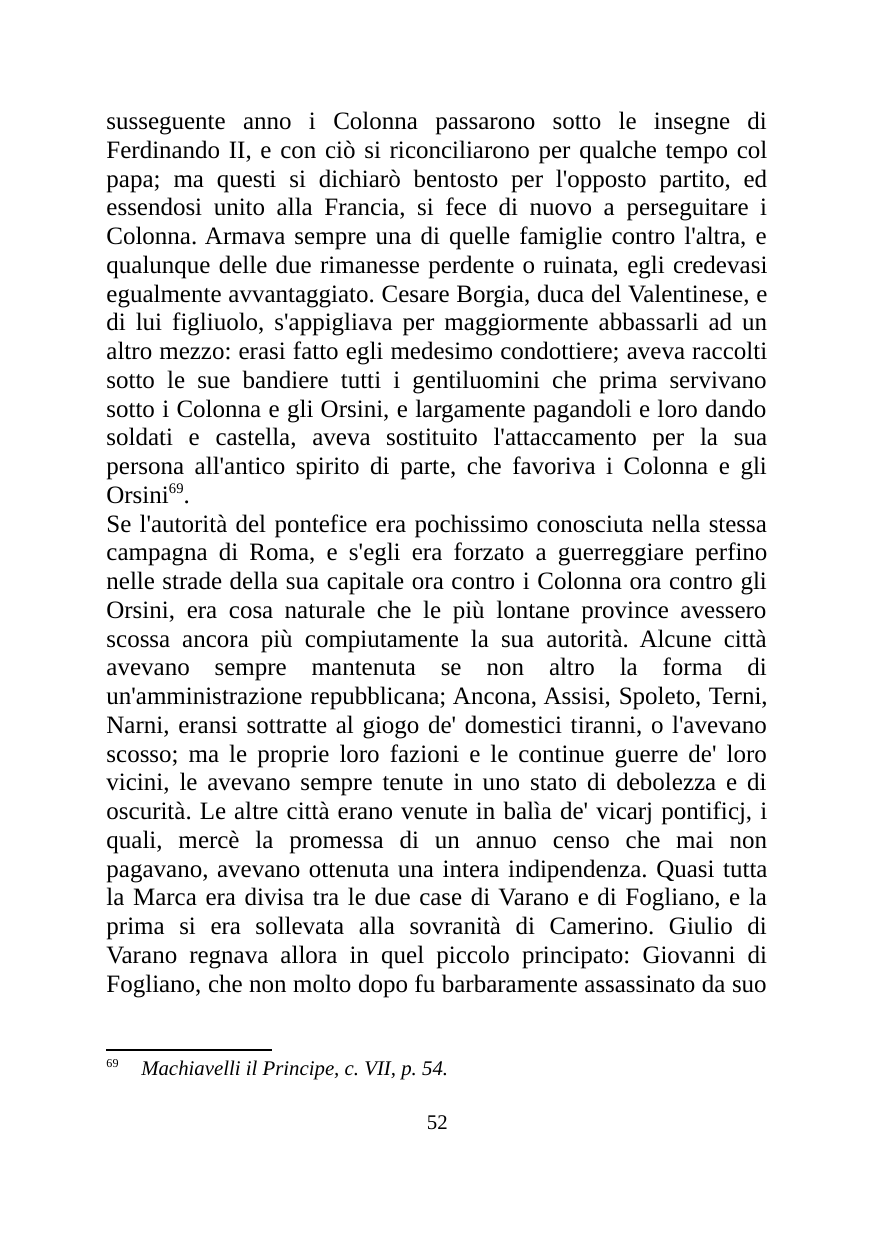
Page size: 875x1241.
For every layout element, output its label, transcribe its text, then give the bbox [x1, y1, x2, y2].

text susseguente anno i Colonna passarono sotto le insegne di Ferdinando II, e con ciò si riconciliarono per qualche tempo col papa; ma questi si dichiarò bentosto per l'opposto partito, ed essendosi unito alla Francia, si fece di nuovo a perseguitare i Colonna. Armava sempre una di quelle famiglie contro l'altra, e qualunque delle due rimanesse perdente o ruinata, egli credevasi egualmente avvantaggiato. Cesare Borgia, duca del Valentinese, e di lui figliuolo, s'appigliava per maggiormente abbassarli ad un altro mezzo: erasi fatto egli medesimo condottiere; aveva raccolti sotto le sue bandiere tutti i gentiluomini che prima servivano sotto i Colonna e gli Orsini, e largamente pagandoli e loro dando soldati e castella, aveva sostituito l'attaccamento per la sua persona all'antico spirito di parte, che favoriva i Colonna e gli Orsini. [106, 106, 768, 509]
text Se l'autorità del pontefice era pochissimo conosciuta nella stessa campagna di Roma, e s'egli era forzato a guerreggiare perfino nelle strade della sua capitale ora contro i Colonna ora contro gli Orsini, era cosa naturale che le più lontane province avessero scossa ancora più compiutamente la sua autorità. Alcune città avevano sempre mantenuta se non altro la forma di un'amministrazione repubblicana; Ancona, Assisi, Spoleto, Terni, Narni, eransi sottratte al giogo de' domestici tiranni, o l'avevano scosso; ma le proprie loro fazioni e le continue guerre de' loro vicini, le avevano sempre tenute in uno stato di debolezza e di oscurità. Le altre città erano venute in balìa de' vicarj pontificj, i quali, mercè la promessa di un annuo censo che mai non pagavano, avevano ottenuta una intera indipendenza. Quasi tutta la Marca era divisa tra le due case di Varano e di Fogliano, e la prima si era sollevata alla sovranità di Camerino. Giulio di Varano regnava allora in quel piccolo principato: Giovanni di Fogliano, che non molto dopo fu barbaramente assassinato da suo [106, 509, 768, 997]
text Machiavelli il Principe, c. VII, p. 54. [106, 1056, 768, 1080]
